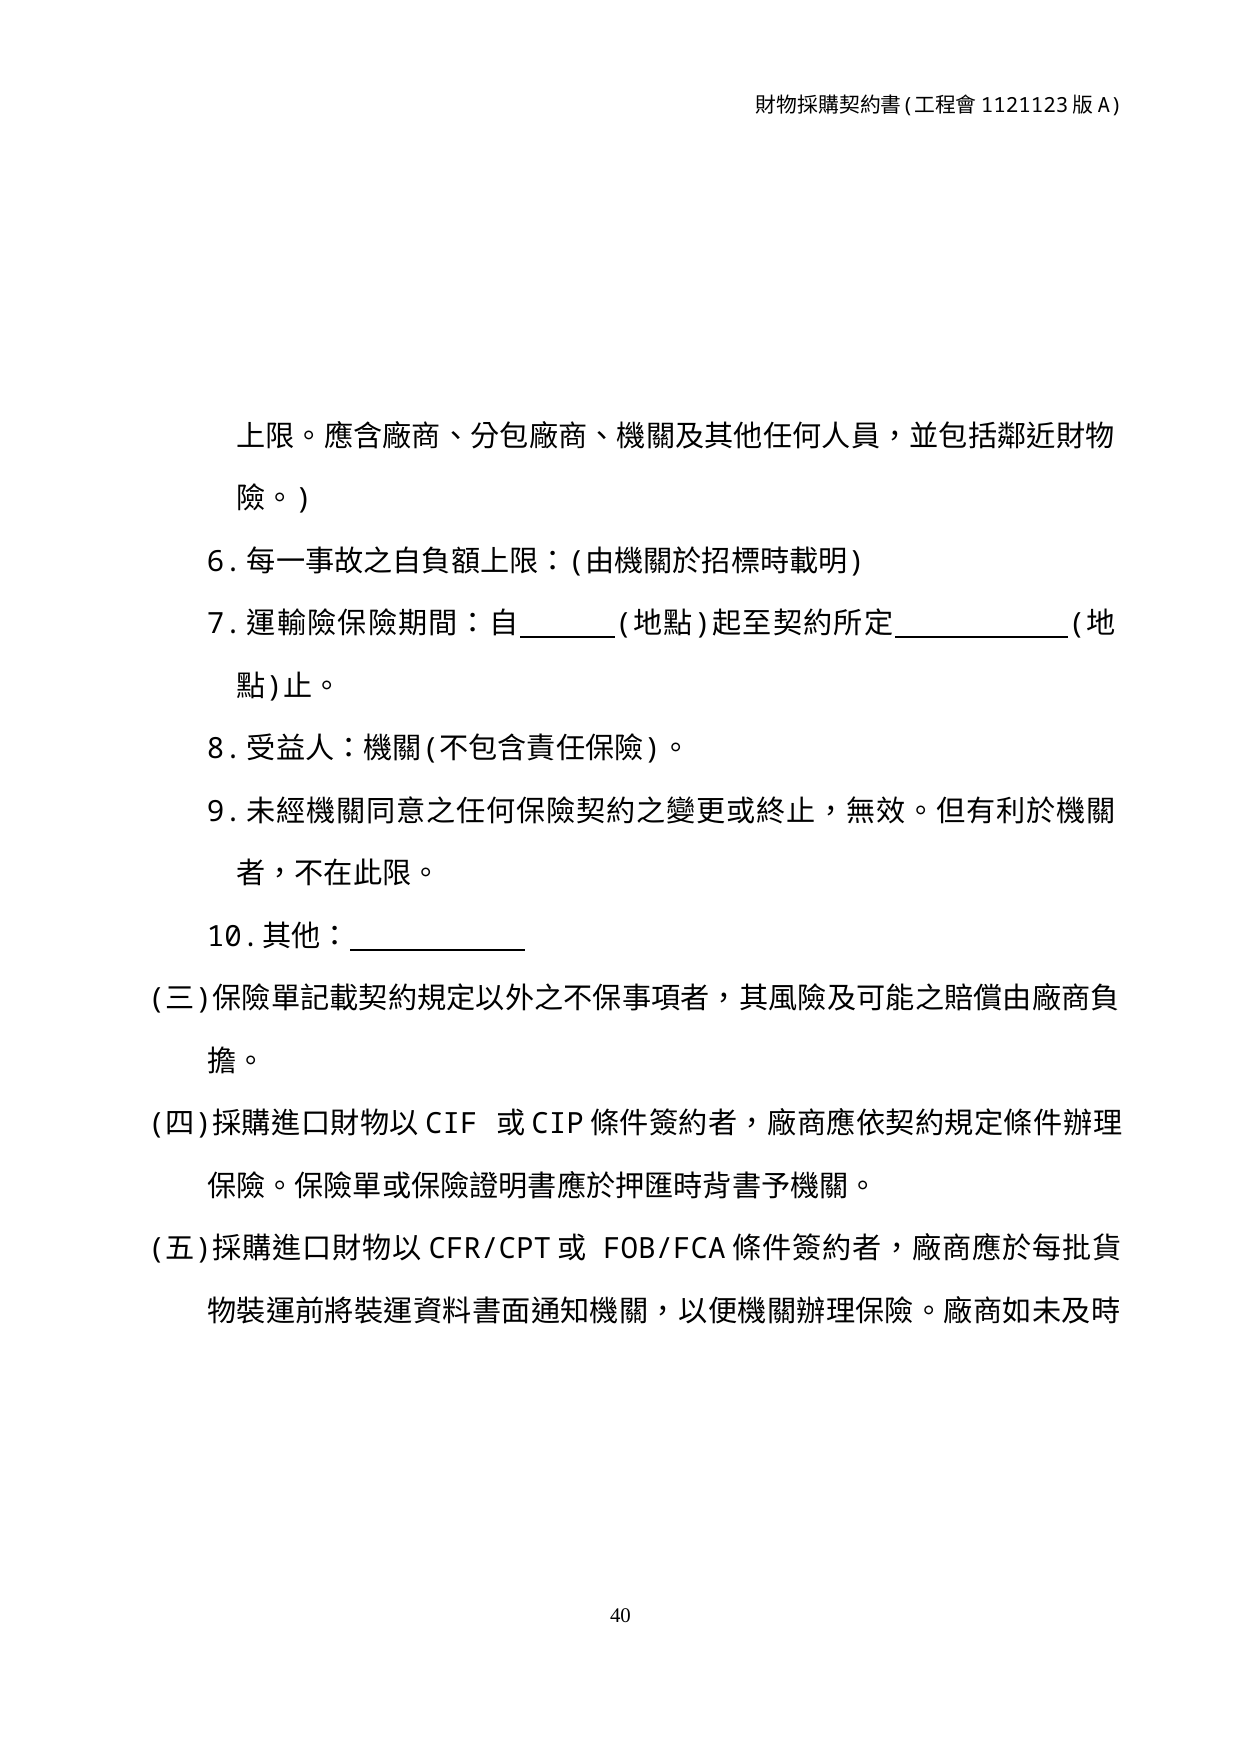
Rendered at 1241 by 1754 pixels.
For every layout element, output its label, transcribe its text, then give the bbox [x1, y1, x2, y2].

text (三)保險單記載契約規定以外之不保事項者，其風險及可能之賠償由廠商負擔。 [148, 954, 1122, 1079]
text (四) 採購進口財物以CIF 或CIP條件簽約者，廠商應依契約規定條件辦理保險。保險單或保險證明書應於押匯時背書予機關。 [148, 1079, 1122, 1204]
text 7. 運輸險保險期間：自 (地點)起至契約所定 (地點)止。 [207, 579, 1116, 704]
text 10. 其他： [207, 892, 1116, 954]
text (五) 採購進口財物以CFR/CPT或 FOB/FCA條件簽約者，廠商應於每批貨物裝運前將裝運資料書面通知機關，以便機關辦理保險。廠商如未及時 [148, 1204, 1122, 1329]
text 9. 未經機關同意之任何保險契約之變更或終止，無效。但有利於機關者，不在此限。 [207, 767, 1116, 892]
text 6. 每一事故之自負額上限：(由機關於招標時載明) [207, 517, 1116, 579]
text 8. 受益人：機關(不包含責任保險)。 [207, 704, 1116, 767]
text 上限。應含廠商、分包廠商、機關及其他任何人員，並包括鄰近財物險。) [207, 392, 1116, 517]
